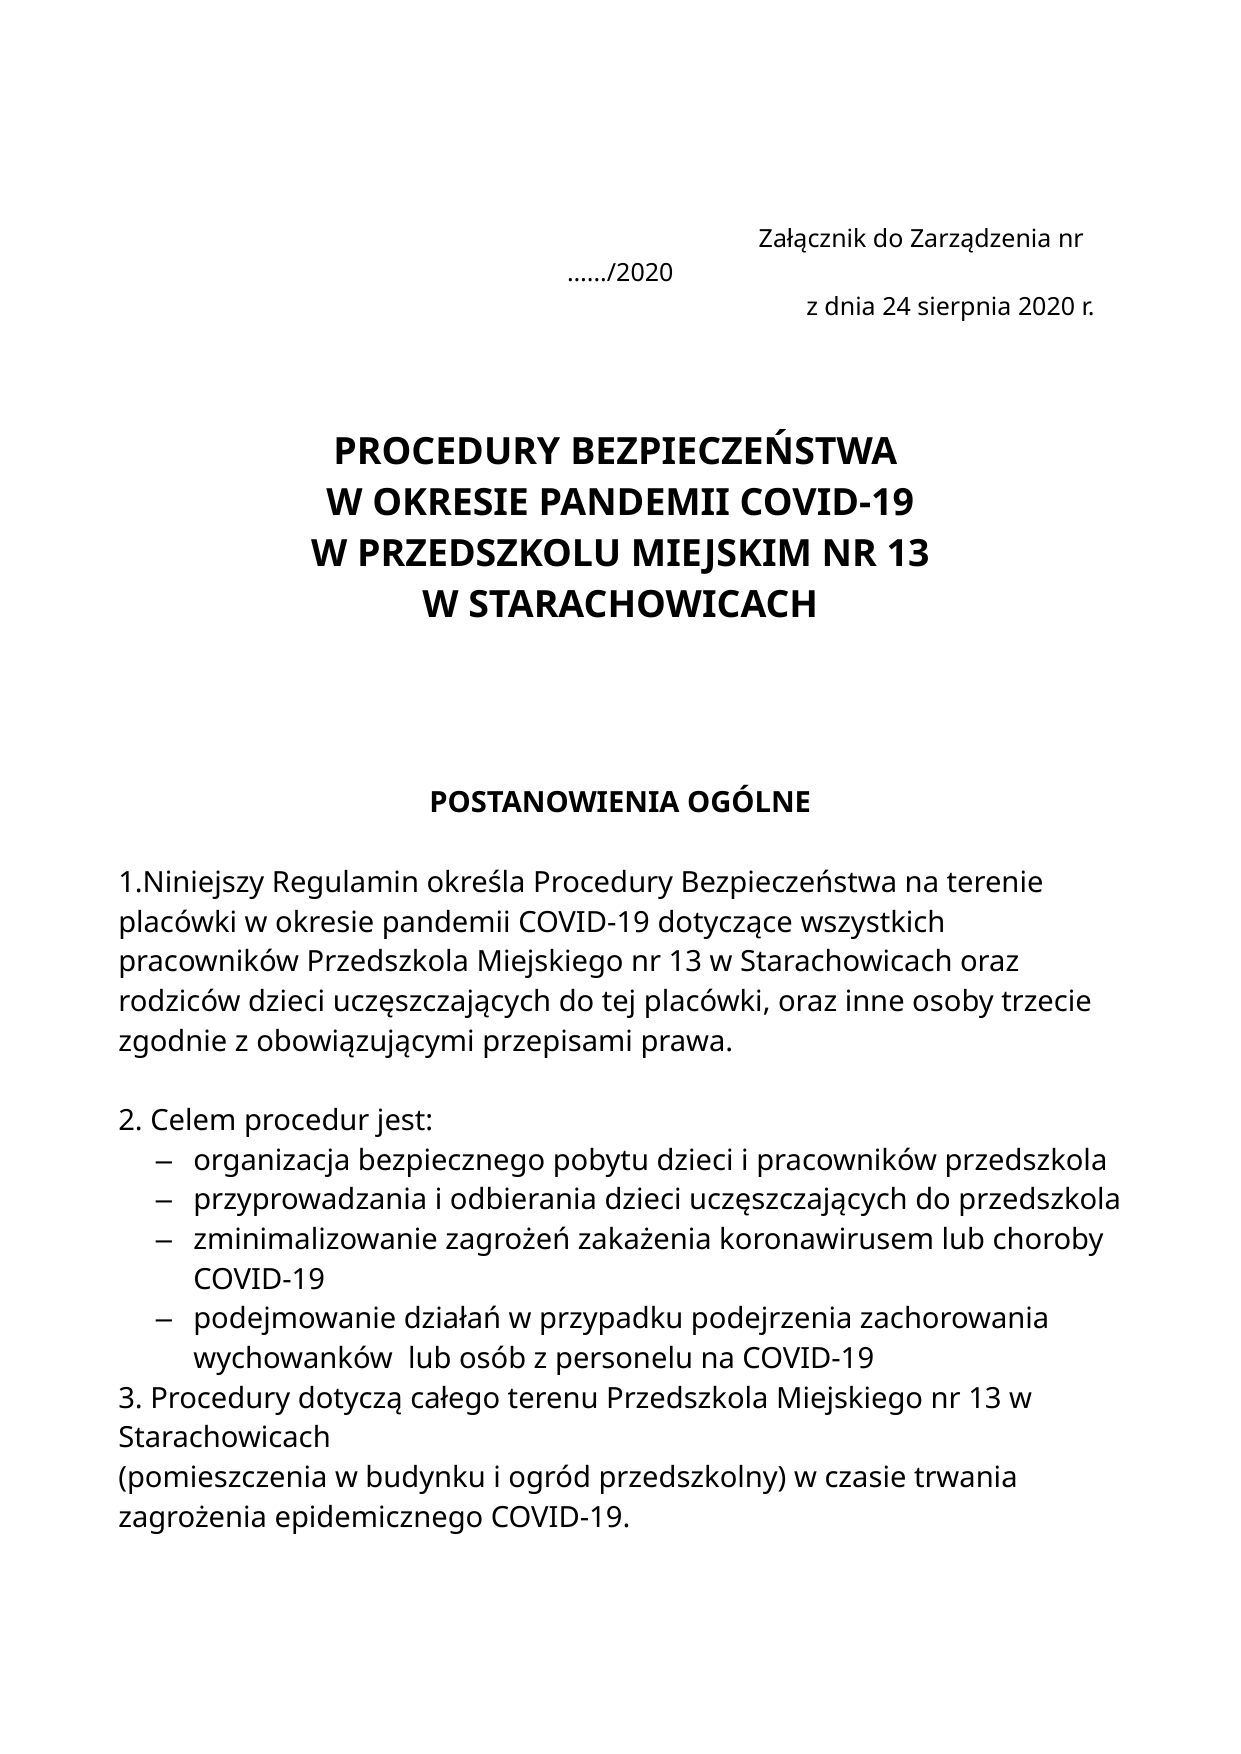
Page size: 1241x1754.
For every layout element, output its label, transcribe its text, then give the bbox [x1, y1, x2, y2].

list zminimalizowanie zagrożeń zakażenia koronawirusem lub choroby COVID-19 [156, 1218, 1122, 1298]
list organizacja bezpiecznego pobytu dzieci i pracowników przedszkola [156, 1139, 1122, 1179]
text W STARACHOWICACH [118, 578, 1122, 629]
text 2. Celem procedur jest: [118, 1099, 1122, 1139]
text z dnia 24 sierpnia 2020 r. [118, 288, 1122, 322]
list przyprowadzania i odbierania dzieci uczęszczających do przedszkola [156, 1179, 1122, 1218]
text W PRZEDSZKOLU MIEJSKIM NR 13 [118, 527, 1122, 578]
text Załącznik do Zarządzenia nr ….../2020 [118, 220, 1122, 288]
text POSTANOWIENIA OGÓLNE [118, 782, 1122, 821]
text (pomieszczenia w budynku i ogród przedszkolny) w czasie trwania zagrożenia epidemicznego COVID-19. [118, 1456, 1122, 1536]
text PROCEDURY BEZPIECZEŃSTWA W OKRESIE PANDEMII COVID-19 [118, 424, 1122, 527]
text 1.Niniejszy Regulamin określa Procedury Bezpieczeństwa na terenie placówki w okresie pandemii COVID-19 dotyczące wszystkich pracowników Przedszkola Miejskiego nr 13 w Starachowicach oraz rodziców dzieci uczęszczających do tej placówki, oraz inne osoby trzecie zgodnie z obowiązującymi przepisami prawa. [118, 861, 1122, 1059]
list podejmowanie działań w przypadku podejrzenia zachorowania wychowanków lub osób z personelu na COVID-19 [156, 1298, 1122, 1377]
text 3. Procedury dotyczą całego terenu Przedszkola Miejskiego nr 13 w Starachowicach [118, 1377, 1122, 1456]
